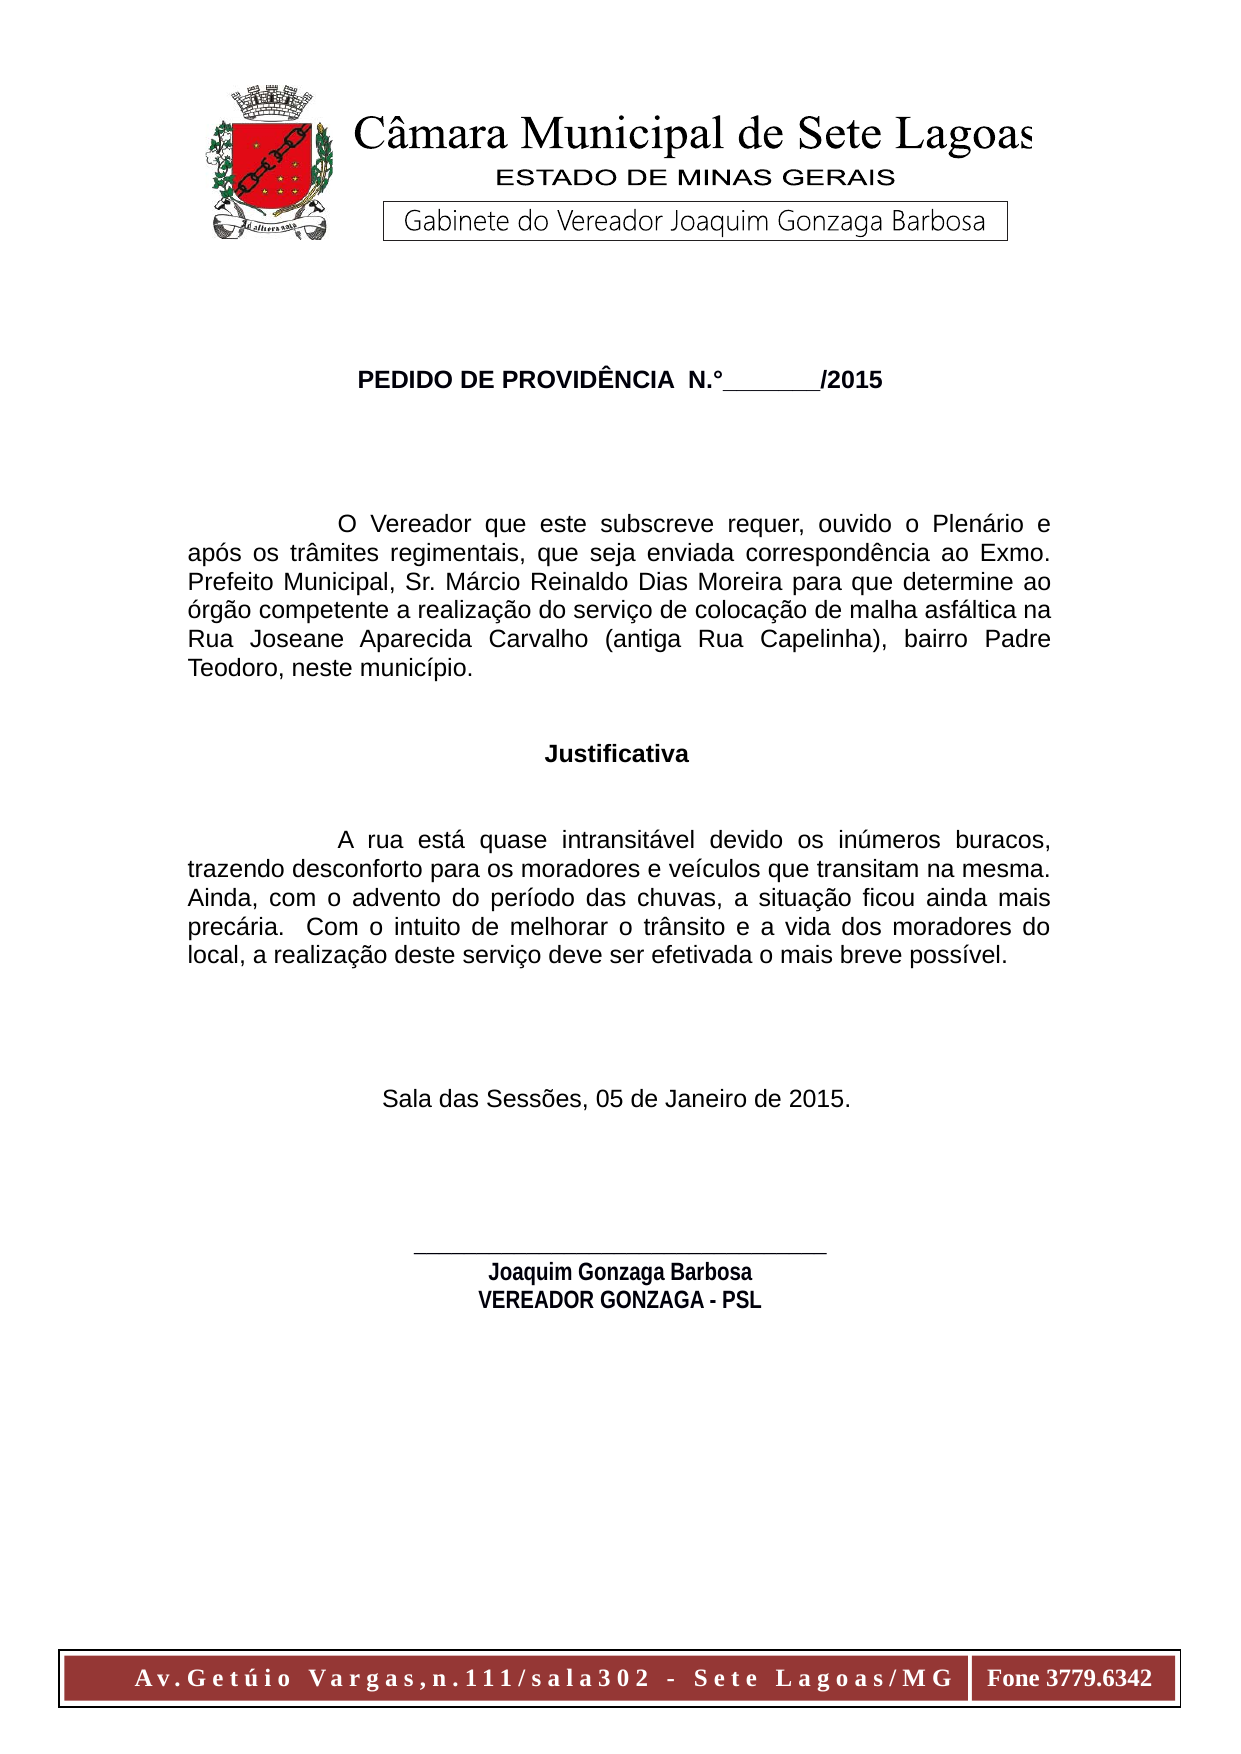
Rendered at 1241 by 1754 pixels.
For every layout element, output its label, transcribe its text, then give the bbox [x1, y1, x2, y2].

text _________________________________ [187, 1228, 1053, 1257]
text Sala das Sessões, 05 de Janeiro de 2015. [187, 1084, 1053, 1113]
text Joaquim Gonzaga Barbosa [187, 1257, 1053, 1285]
text Justificativa [187, 739, 1053, 768]
text PEDIDO DE PROVIDÊNCIA N.°_______/2015 [187, 366, 1053, 394]
text VEREADOR GONZAGA - PSL [187, 1285, 1053, 1314]
text A rua está quase intransitável devido os inúmeros buracos, trazendo desconforto para os moradores e veículos que transitam na mesma. Ainda, com o advento do período das chuvas, a situação ficou ainda mais precária. Com o intuito de melhorar o trânsito e a vida dos moradores do local, a realização deste serviço deve ser efetivada o mais breve possível. [187, 826, 1053, 969]
text O Vereador que este subscreve requer, ouvido o Plenário e após os trâmites regimentais, que seja enviada correspondência ao Exmo. Prefeito Municipal, Sr. Márcio Reinaldo Dias Moreira para que determine ao órgão competente a realização do serviço de colocação de malha asfáltica na Rua Joseane Aparecida Carvalho (antiga Rua Capelinha), bairro Padre Teodoro, neste município. [187, 509, 1053, 682]
